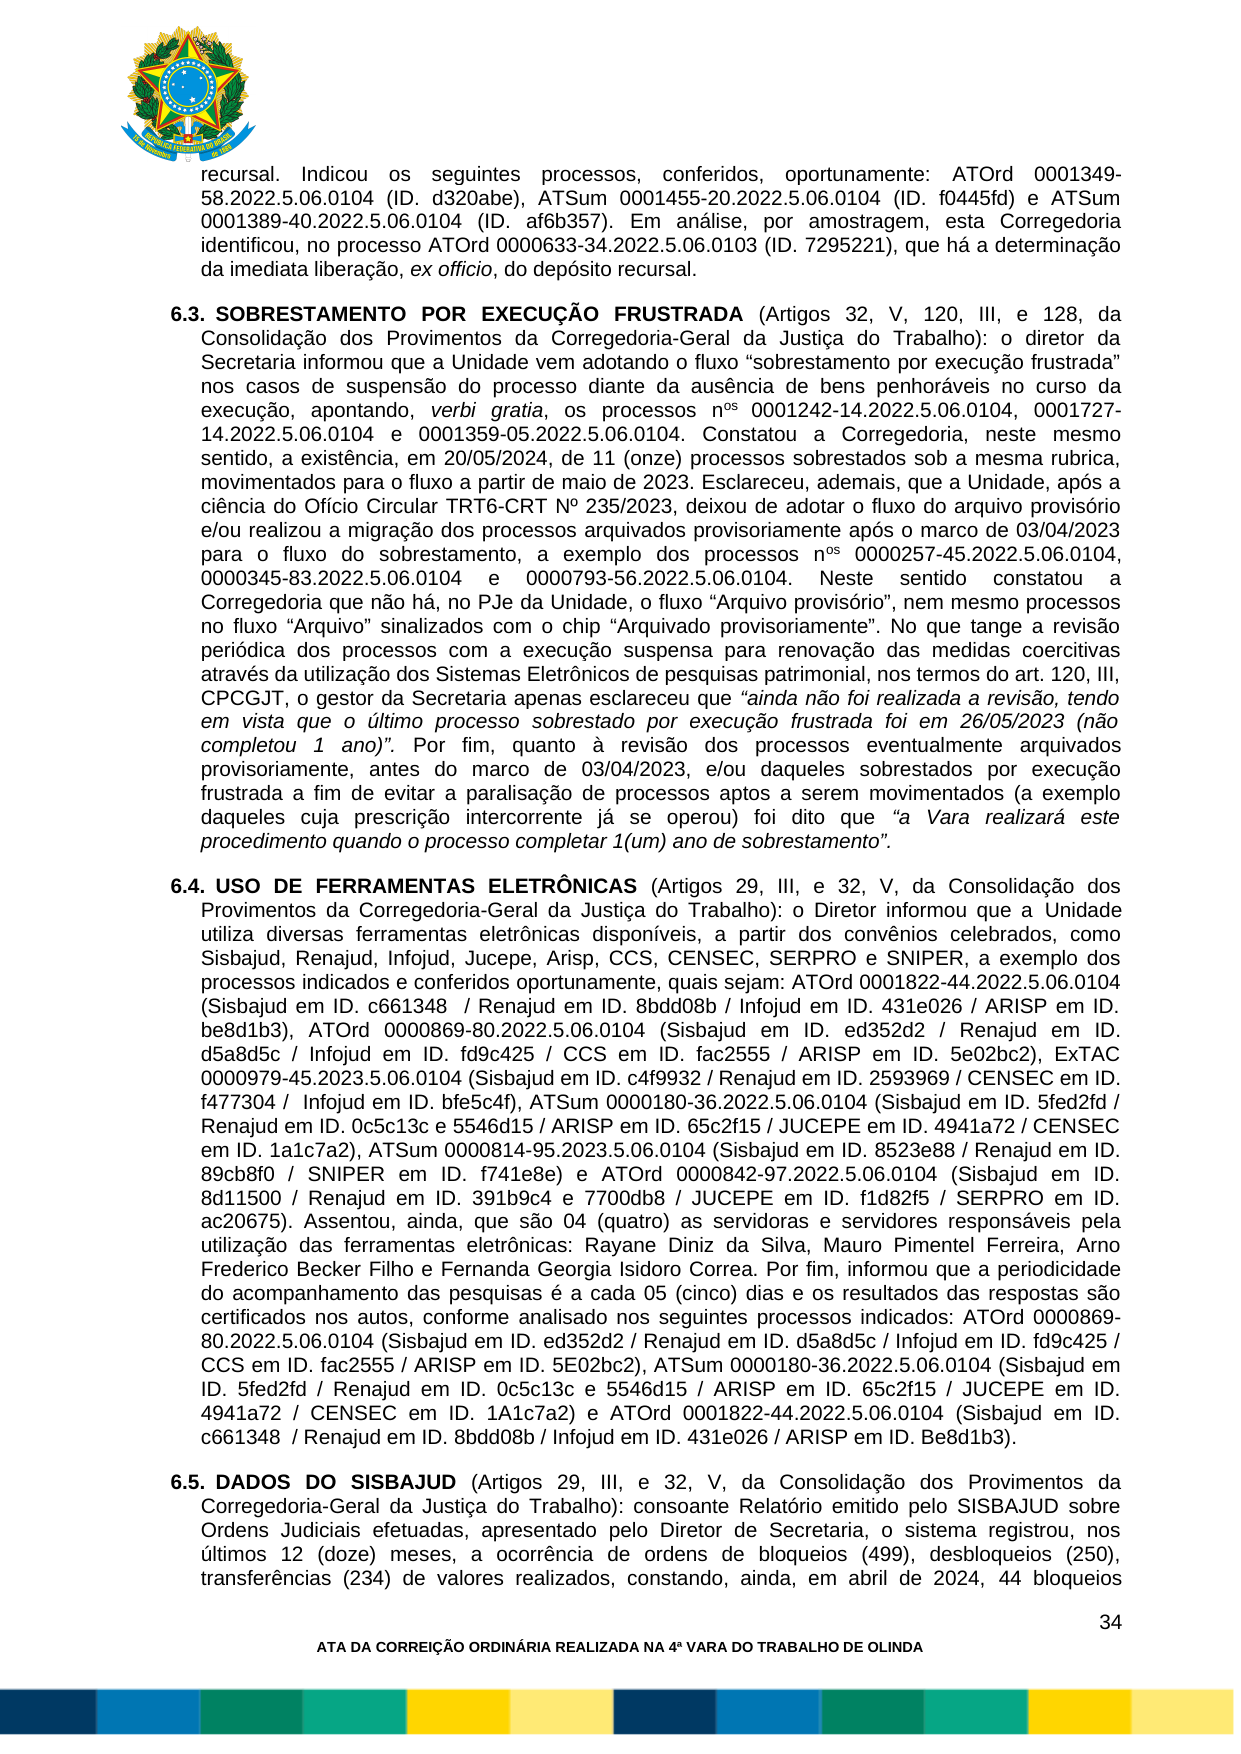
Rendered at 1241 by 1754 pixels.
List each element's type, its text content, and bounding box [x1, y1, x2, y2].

list DADOS DO SISBAJUD (Artigos 29, III, e 32, V, da Consolidação dos Provimentos da Corregedoria-Geral da Justiça do Trabalho): consoante Relatório emitido pelo SISBAJUD sobre Ordens Judiciais efetuadas, apresentado pelo Diretor de Secretaria, o sistema registrou, nos últimos 12 (doze) meses, a ocorrência de ordens de bloqueios (499), desbloqueios (250), transferências (234) de valores realizados, constando, ainda, em abril de 2024, 44 bloqueios [156, 1470, 1122, 1589]
list USO DE FERRAMENTAS ELETRÔNICAS (Artigos 29, III, e 32, V, da Consolidação dos Provimentos da Corregedoria-Geral da Justiça do Trabalho): o Diretor informou que a Unidade utiliza diversas ferramentas eletrônicas disponíveis, a partir dos convênios celebrados, como Sisbajud, Renajud, Infojud, Jucepe, Arisp, CCS, CENSEC, SERPRO e SNIPER, a exemplo dos processos indicados e conferidos oportunamente, quais sejam: ATOrd 0001822-44.2022.5.06.0104 (Sisbajud em ID. c661348 / Renajud em ID. 8bdd08b / Infojud em ID. 431e026 / ARISP em ID. be8d1b3), ATOrd 0000869-80.2022.5.06.0104 (Sisbajud em ID. ed352d2 / Renajud em ID. d5a8d5c / Infojud em ID. fd9c425 / CCS em ID. fac2555 / ARISP em ID. 5e02bc2), ExTAC 0000979-45.2023.5.06.0104 (Sisbajud em ID. c4f9932 / Renajud em ID. 2593969 / CENSEC em ID. f477304 / Infojud em ID. bfe5c4f), ATSum 0000180-36.2022.5.06.0104 (Sisbajud em ID. 5fed2fd / Renajud em ID. 0c5c13c e 5546d15 / ARISP em ID. 65c2f15 / JUCEPE em ID. 4941a72 / CENSEC em ID. 1a1c7a2), ATSum 0000814-95.2023.5.06.0104 (Sisbajud em ID. 8523e88 / Renajud em ID. 89cb8f0 / SNIPER em ID. f741e8e) e ATOrd 0000842-97.2022.5.06.0104 (Sisbajud em ID. 8d11500 / Renajud em ID. 391b9c4 e 7700db8 / JUCEPE em ID. f1d82f5 / SERPRO em ID. ac20675). Assentou, ainda, que são 04 (quatro) as servidoras e servidores responsáveis pela utilização das ferramentas eletrônicas: Rayane Diniz da Silva, Mauro Pimentel Ferreira, Arno Frederico Becker Filho e Fernanda Georgia Isidoro Correa. Por fim, informou que a periodicidade do acompanhamento das pesquisas é a cada 05 (cinco) dias e os resultados das respostas são certificados nos autos, conforme analisado nos seguintes processos indicados: ATOrd 0000869-80.2022.5.06.0104 (Sisbajud em ID. ed352d2 / Renajud em ID. d5a8d5c / Infojud em ID. fd9c425 / CCS em ID. fac2555 / ARISP em ID. 5E02bc2), ATSum 0000180-36.2022.5.06.0104 (Sisbajud em ID. 5fed2fd / Renajud em ID. 0c5c13c e 5546d15 / ARISP em ID. 65c2f15 / JUCEPE em ID. 4941a72 / CENSEC em ID. 1A1c7a2) e ATOrd 0001822-44.2022.5.06.0104 (Sisbajud em ID. c661348 / Renajud em ID. 8bdd08b / Infojud em ID. 431e026 / ARISP em ID. Be8d1b3). [156, 874, 1122, 1449]
list SOBRESTAMENTO POR EXECUÇÃO FRUSTRADA (Artigos 32, V, 120, III, e 128, da Consolidação dos Provimentos da Corregedoria-Geral da Justiça do Trabalho): o diretor da Secretaria informou que a Unidade vem adotando o fluxo “sobrestamento por execução frustrada” nos casos de suspensão do processo diante da ausência de bens penhoráveis no curso da execução, apontando, verbi gratia, os processos nos 0001242-14.2022.5.06.0104, 0001727-14.2022.5.06.0104 e 0001359-05.2022.5.06.0104. Constatou a Corregedoria, neste mesmo sentido, a existência, em 20/05/2024, de 11 (onze) processos sobrestados sob a mesma rubrica, movimentados para o fluxo a partir de maio de 2023. Esclareceu, ademais, que a Unidade, após a ciência do Ofício Circular TRT6-CRT Nº 235/2023, deixou de adotar o fluxo do arquivo provisório e/ou realizou a migração dos processos arquivados provisoriamente após o marco de 03/04/2023 para o fluxo do sobrestamento, a exemplo dos processos nos 0000257-45.2022.5.06.0104, 0000345-83.2022.5.06.0104 e 0000793-56.2022.5.06.0104. Neste sentido constatou a Corregedoria que não há, no PJe da Unidade, o fluxo “Arquivo provisório”, nem mesmo processos no fluxo “Arquivo” sinalizados com o chip “Arquivado provisoriamente”. No que tange a revisão periódica dos processos com a execução suspensa para renovação das medidas coercitivas através da utilização dos Sistemas Eletrônicos de pesquisas patrimonial, nos termos do art. 120, III, CPCGJT, o gestor da Secretaria apenas esclareceu que “ainda não foi realizada a revisão, tendo em vista que o último processo sobrestado por execução frustrada foi em 26/05/2023 (não completou 1 ano)”. Por fim, quanto à revisão dos processos eventualmente arquivados provisoriamente, antes do marco de 03/04/2023, e/ou daqueles sobrestados por execução frustrada a fim de evitar a paralisação de processos aptos a serem movimentados (a exemplo daqueles cuja prescrição intercorrente já se operou) foi dito que “a Vara realizará este procedimento quando o processo completar 1(um) ano de sobrestamento”. [156, 302, 1122, 853]
list recursal. Indicou os seguintes processos, conferidos, oportunamente: ATOrd 0001349-58.2022.5.06.0104 (ID. d320abe), ATSum 0001455-20.2022.5.06.0104 (ID. f0445fd) e ATSum 0001389-40.2022.5.06.0104 (ID. af6b357). Em análise, por amostragem, esta Corregedoria identificou, no processo ATOrd 0000633-34.2022.5.06.0103 (ID. 7295221), que há a determinação da imediata liberação, ex officio, do depósito recursal. [156, 115, 1122, 281]
